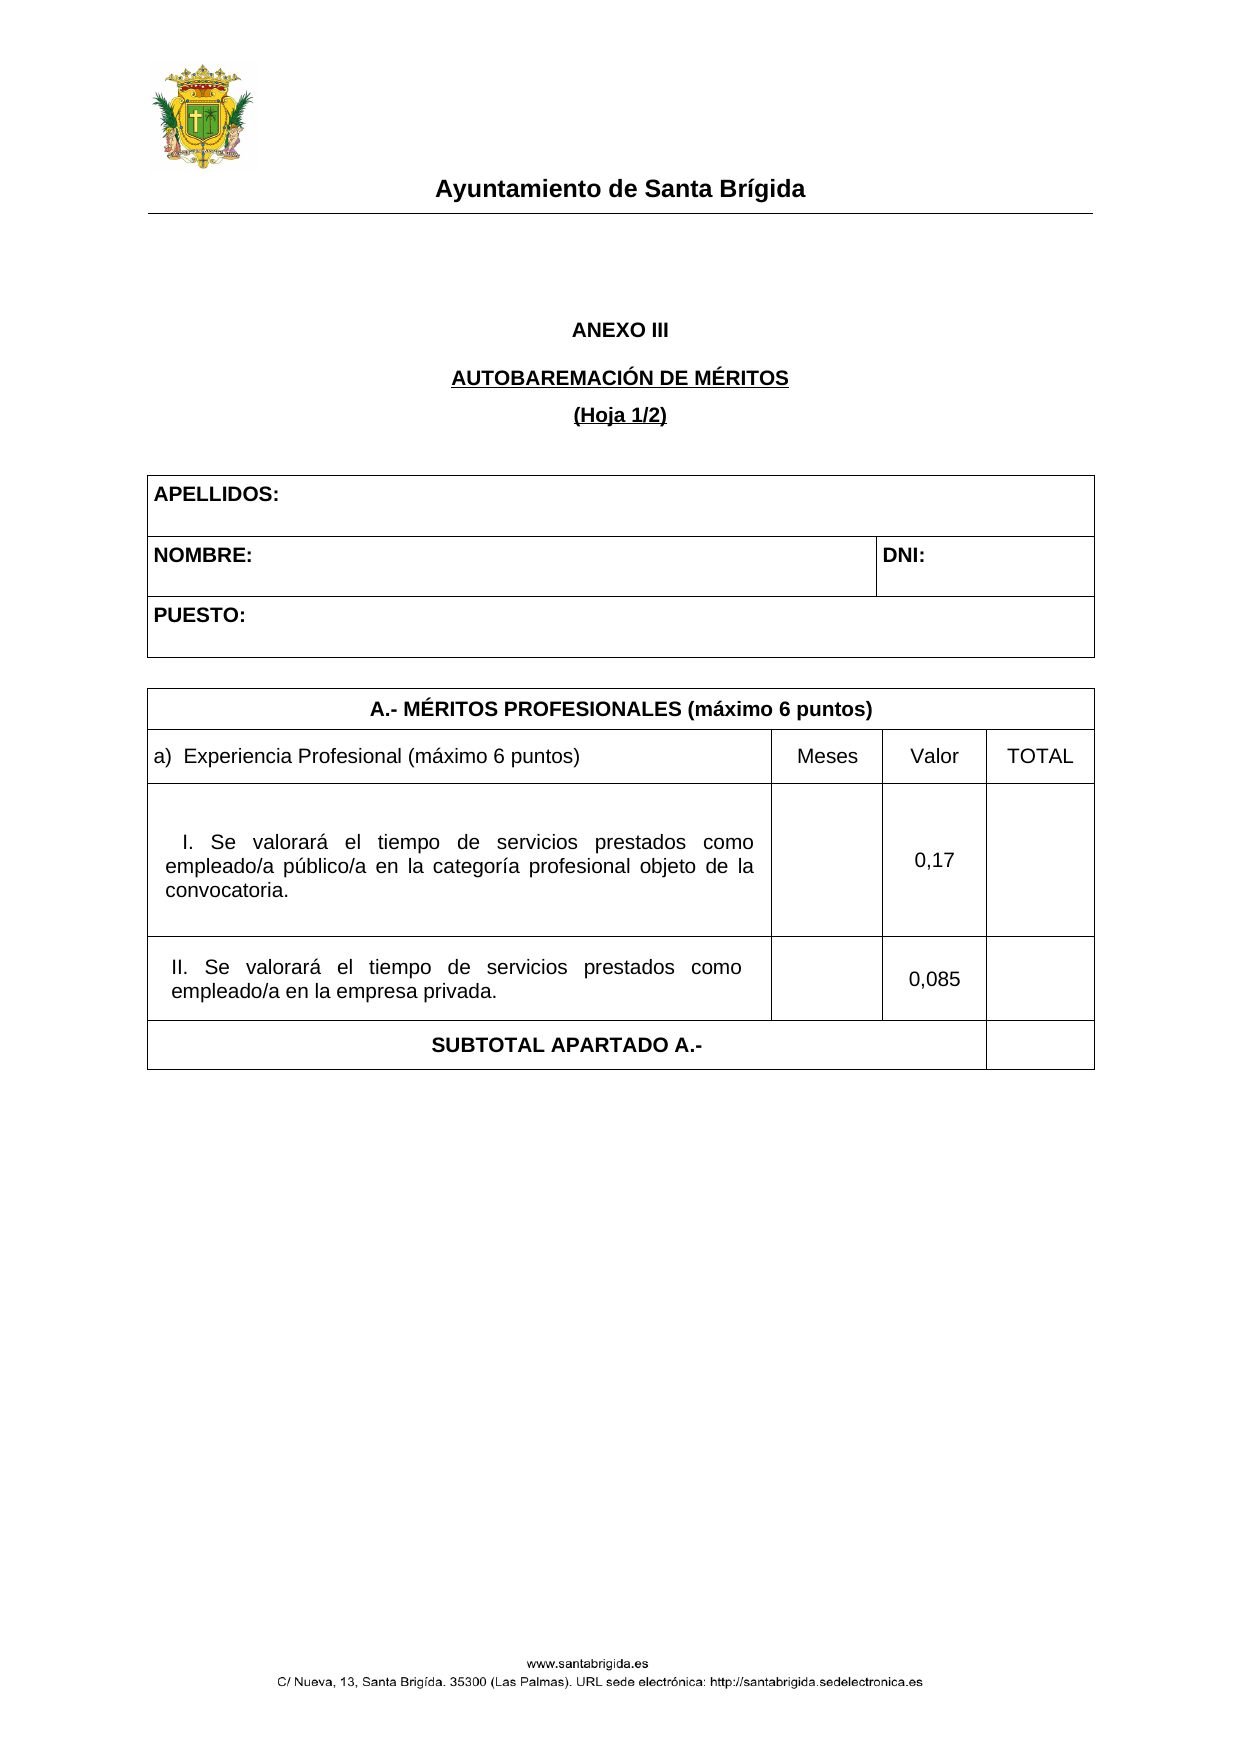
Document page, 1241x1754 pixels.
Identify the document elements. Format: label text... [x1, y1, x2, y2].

table_cell a) Experiencia Profesional (máximo 6 puntos) [148, 730, 771, 783]
picture [151, 1653, 1032, 1694]
table_cell [987, 937, 1094, 1020]
table_cell TOTAL [987, 730, 1094, 783]
table_cell DNI: [877, 537, 1094, 596]
table_cell [987, 1021, 1094, 1068]
table_cell PUESTO: [148, 597, 1094, 657]
table_cell II. Se valorará el tiempo de servicios prestados como empleado/a en la empresa privada. [148, 937, 771, 1020]
table_cell NOMBRE: [148, 537, 876, 596]
text ANEXO III [148, 318, 1093, 342]
table_cell [772, 784, 882, 936]
text AUTOBAREMACIÓN DE MÉRITOS [148, 366, 1093, 390]
table_header A.- MÉRITOS PROFESIONALES (máximo 6 puntos) [148, 689, 1094, 729]
table_cell [772, 937, 882, 1020]
table_cell SUBTOTAL APARTADO A.- [148, 1021, 986, 1068]
table_cell 0,17 [883, 784, 986, 936]
table_cell Meses [772, 730, 882, 783]
text (Hoja 1/2) [148, 402, 1093, 426]
table_cell I. Se valorará el tiempo de servicios prestados como empleado/a público/a en la categoría profesional objeto de la convocatoria. [148, 784, 771, 936]
table_cell [987, 784, 1094, 936]
table_header APELLIDOS: [148, 476, 1094, 536]
table_cell Valor [883, 730, 986, 783]
table_cell 0,085 [883, 937, 986, 1020]
picture [148, 59, 258, 173]
